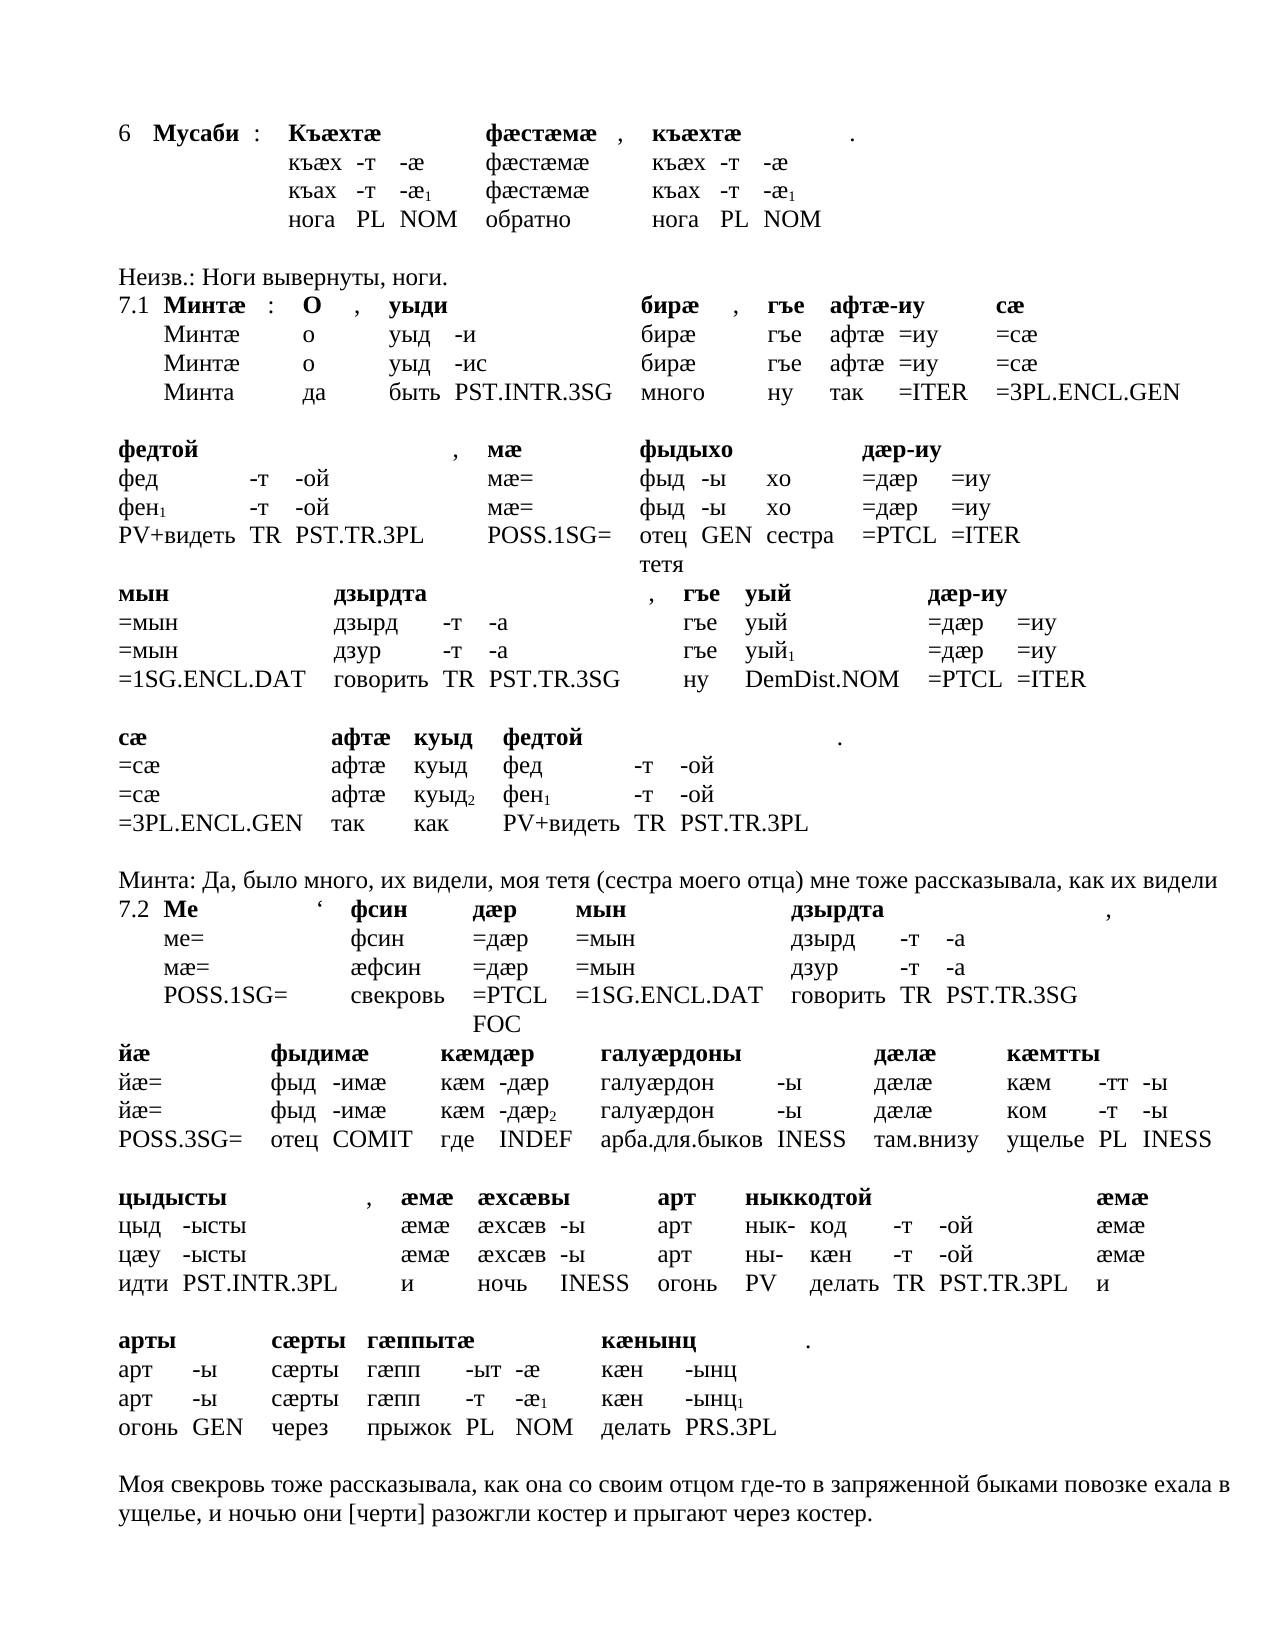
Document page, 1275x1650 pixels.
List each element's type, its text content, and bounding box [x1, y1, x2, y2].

text гъе [683, 607, 717, 636]
text . [805, 1326, 826, 1354]
text =PTCL [862, 521, 937, 549]
text =мын [575, 923, 763, 952]
text уыд [389, 348, 441, 377]
text фсин [350, 894, 459, 923]
text -т [893, 1239, 925, 1268]
text афтæ [829, 348, 884, 377]
text отец [639, 521, 687, 549]
text арт [657, 1182, 731, 1211]
text куыд [413, 722, 489, 751]
text дæр-иу [862, 434, 1034, 463]
text фæстæмæ [485, 118, 603, 147]
text хо [766, 463, 834, 492]
text -а [488, 607, 621, 636]
text фен1 [118, 492, 236, 521]
text Къæхтæ [288, 118, 472, 147]
text Мусаби [153, 118, 239, 147]
text арт [657, 1211, 717, 1239]
text 7.1 [118, 291, 149, 319]
text , [452, 434, 473, 463]
text -ы [1142, 1067, 1212, 1096]
text POSS.1SG= [163, 981, 288, 1009]
text -æ [763, 147, 821, 176]
text æмæ [401, 1182, 464, 1211]
text фыдыхо [639, 434, 848, 463]
text арт [657, 1239, 717, 1268]
text кæнынц [601, 1326, 791, 1354]
text -ы [701, 463, 752, 492]
text TR [634, 808, 666, 837]
text -ысты [182, 1239, 338, 1268]
text гъе [767, 319, 802, 348]
text -ыт [465, 1354, 501, 1383]
text арт [118, 1354, 178, 1383]
text делать [601, 1412, 671, 1441]
text галуæрдон [600, 1067, 763, 1096]
text дæр-иу [928, 578, 1100, 607]
text æмæ [401, 1239, 450, 1268]
text и [1096, 1268, 1145, 1297]
text -ы [192, 1354, 243, 1383]
text ну [767, 377, 802, 406]
text -т [249, 463, 281, 492]
text POSS.1SG= [487, 521, 612, 549]
text ком [1007, 1096, 1084, 1124]
text -т [893, 1211, 925, 1239]
text PV [745, 1268, 796, 1297]
text ны- [745, 1239, 796, 1268]
text хо [766, 492, 834, 521]
text æмæ [1096, 1239, 1145, 1268]
text ме= [163, 923, 288, 952]
text -т [720, 147, 749, 176]
text уый [745, 607, 900, 636]
text PST.TR.3SG [946, 981, 1078, 1009]
text TR [900, 981, 932, 1009]
text кæн [601, 1354, 671, 1383]
text кæн [809, 1239, 879, 1268]
text уыди [389, 291, 627, 319]
text , [1105, 894, 1126, 923]
text æхсæв [477, 1239, 546, 1268]
text FOC [472, 1009, 562, 1038]
text фыд [270, 1096, 318, 1124]
text огонь [657, 1268, 717, 1297]
text -ысты [182, 1211, 338, 1239]
text æхсæвы [477, 1182, 643, 1211]
text кæмтты [1007, 1038, 1226, 1067]
text -т [634, 751, 666, 779]
text дæлæ [874, 1096, 979, 1124]
text =мын [118, 636, 306, 664]
text NOM [763, 204, 821, 233]
text как [413, 808, 475, 837]
text -т [356, 176, 386, 204]
text =мын [575, 952, 763, 981]
text -ой [295, 492, 424, 521]
text =дæр [472, 923, 548, 952]
text æмæ [1096, 1182, 1159, 1211]
text TR [249, 521, 281, 549]
text ну [683, 664, 717, 693]
text DemDist.NOM [745, 664, 900, 693]
text арба.для.быков [600, 1124, 763, 1153]
text уый [745, 578, 914, 607]
text -ы [560, 1211, 629, 1239]
text нога [288, 204, 342, 233]
text арты [118, 1326, 257, 1354]
text нык- [745, 1211, 796, 1239]
text уый1 [745, 636, 900, 664]
text =ITER [951, 521, 1021, 549]
text -имæ [332, 1096, 413, 1124]
text -æ1 [763, 176, 821, 204]
text =иу [951, 492, 1021, 521]
text . [837, 722, 858, 751]
text кæн [601, 1383, 671, 1412]
text сæрты [271, 1354, 339, 1383]
text =мын [118, 607, 306, 636]
text =PTCL [472, 981, 548, 1009]
text так [829, 377, 884, 406]
text мын [575, 894, 777, 923]
text делать [809, 1268, 879, 1297]
text INESS [777, 1124, 846, 1153]
text Минтæ [163, 291, 254, 319]
text афтæ-иу [829, 291, 982, 319]
text цыдысты [118, 1182, 352, 1211]
text 7.2 [118, 894, 149, 923]
text =3PL.ENCL.GEN [996, 377, 1181, 406]
text -ы [192, 1383, 243, 1412]
text POSS.3SG= [118, 1124, 243, 1153]
text -тт [1098, 1067, 1129, 1096]
text говорить [791, 981, 886, 1009]
text =дæр [472, 952, 548, 981]
text -т [465, 1383, 501, 1412]
text фыдимæ [270, 1038, 427, 1067]
text PST.TR.3PL [295, 521, 424, 549]
text мын [118, 578, 320, 607]
text так [331, 808, 386, 837]
text федтой [118, 434, 438, 463]
text GEN [701, 521, 752, 549]
text PST.TR.3PL [939, 1268, 1068, 1297]
text да [302, 377, 326, 406]
text =1SG.ENCL.DAT [118, 664, 306, 693]
text нога [652, 204, 706, 233]
text фыд [270, 1067, 318, 1096]
text COMIT [332, 1124, 413, 1153]
text ущелье [1007, 1124, 1084, 1153]
text сæрты [271, 1326, 353, 1354]
text и [401, 1268, 450, 1297]
text -ой [680, 779, 809, 808]
text идти [118, 1268, 169, 1297]
text арт [118, 1383, 178, 1412]
text там.внизу [874, 1124, 979, 1153]
text куыд2 [413, 779, 475, 808]
text огонь [118, 1412, 178, 1441]
text NOM [399, 204, 458, 233]
text , [617, 118, 638, 147]
text , [733, 291, 754, 319]
text -т [249, 492, 281, 521]
text -ы [1142, 1096, 1212, 1124]
text æфсин [350, 952, 445, 981]
text дæр [472, 894, 562, 923]
text фен1 [503, 779, 620, 808]
text ночь [477, 1268, 546, 1297]
text къах [288, 176, 342, 204]
text =иу [1017, 636, 1086, 664]
text =сæ [996, 348, 1181, 377]
text -ой [680, 751, 809, 779]
text -т [443, 607, 475, 636]
text цæу [118, 1239, 169, 1268]
text бирæ [641, 291, 719, 319]
text Минта: Да, было много, их видели, моя тетя (сестра моего отца) мне тоже рассказывала, как их видели [118, 866, 1249, 894]
text PRS.3PL [685, 1412, 777, 1441]
text тетя [639, 549, 848, 578]
text -ынц1 [685, 1383, 777, 1412]
text йæ= [118, 1067, 243, 1096]
text гæппытæ [367, 1326, 587, 1354]
text мæ= [163, 952, 288, 981]
text PST.TR.3PL [680, 808, 809, 837]
text йæ= [118, 1096, 243, 1124]
text PV+видеть [503, 808, 620, 837]
text INDEF [499, 1124, 573, 1153]
text кæм [440, 1067, 485, 1096]
text дзур [791, 952, 886, 981]
text о [302, 348, 326, 377]
text =сæ [996, 319, 1181, 348]
text PL [1098, 1124, 1129, 1153]
text . [849, 118, 870, 147]
text сæ [996, 291, 1194, 319]
text кæм [440, 1096, 485, 1124]
text =1SG.ENCL.DAT [575, 981, 763, 1009]
text афтæ [829, 319, 884, 348]
text PL [720, 204, 749, 233]
text дæлæ [874, 1067, 979, 1096]
text афтæ [331, 722, 400, 751]
text ныккодтой [745, 1182, 1082, 1211]
text =сæ [118, 779, 303, 808]
text PST.INTR.3PL [182, 1268, 338, 1297]
text =дæр [862, 463, 937, 492]
text федтой [503, 722, 823, 751]
text галуæрдоны [600, 1038, 860, 1067]
text дзырдта [791, 894, 1092, 923]
text дзырдта [333, 578, 634, 607]
text -т [1098, 1096, 1129, 1124]
text GEN [192, 1412, 243, 1441]
text -ис [454, 348, 613, 377]
text Моя свекровь тоже рассказывала, как она со своим отцом где-то в запряженной быками повозке ехала в ущелье, и ночью они [черти] разожгли костер и прыгают через костер. [118, 1469, 1249, 1527]
text уыд [389, 319, 441, 348]
text Минтæ [163, 348, 240, 377]
text 6 [118, 118, 139, 147]
text -ой [939, 1239, 1068, 1268]
text -ой [295, 463, 424, 492]
text бирæ [641, 319, 705, 348]
text -дæр [499, 1067, 573, 1096]
text INESS [560, 1268, 629, 1297]
text гъе [767, 291, 816, 319]
text сæрты [271, 1383, 339, 1412]
text фыд [639, 492, 687, 521]
text -ы [701, 492, 752, 521]
text =3PL.ENCL.GEN [118, 808, 303, 837]
text говорить [333, 664, 429, 693]
text через [271, 1412, 339, 1441]
text бирæ [641, 348, 705, 377]
text много [641, 377, 705, 406]
text =дæр [862, 492, 937, 521]
text гæпп [367, 1383, 452, 1412]
text фæстæмæ [485, 176, 589, 204]
text гъе [683, 636, 717, 664]
text дзур [333, 636, 429, 664]
text PST.INTR.3SG [454, 377, 613, 406]
text -т [356, 147, 386, 176]
text -а [946, 923, 1078, 952]
text =дæр [928, 607, 1003, 636]
text =PTCL [928, 664, 1003, 693]
text -ы [560, 1239, 629, 1268]
text -и [454, 319, 613, 348]
text =ITER [898, 377, 968, 406]
text : [253, 118, 274, 147]
text цыд [118, 1211, 169, 1239]
text =ITER [1017, 664, 1086, 693]
text Неизв.: Ноги вывернуты, ноги. [118, 262, 1249, 291]
text Минта [163, 377, 240, 406]
text гъе [767, 348, 802, 377]
text гъе [683, 578, 731, 607]
text -т [720, 176, 749, 204]
text , [366, 1182, 387, 1211]
text PV+видеть [118, 521, 236, 549]
text -т [900, 923, 932, 952]
text -т [443, 636, 475, 664]
text фед [503, 751, 620, 779]
text къæх [288, 147, 342, 176]
text дæлæ [874, 1038, 993, 1067]
text PST.TR.3SG [488, 664, 621, 693]
text куыд [413, 751, 475, 779]
text -æ [399, 147, 458, 176]
text Ме [163, 894, 302, 923]
text -ынц [685, 1354, 777, 1383]
text фсин [350, 923, 445, 952]
text йæ [118, 1038, 257, 1067]
text фæстæмæ [485, 147, 589, 176]
text TR [443, 664, 475, 693]
text афтæ [331, 779, 386, 808]
text PL [356, 204, 386, 233]
text -а [488, 636, 621, 664]
text код [809, 1211, 879, 1239]
text дзырд [791, 923, 886, 952]
text =дæр [928, 636, 1003, 664]
text PL [465, 1412, 501, 1441]
text INESS [1142, 1124, 1212, 1153]
text -т [900, 952, 932, 981]
text =сæ [118, 751, 303, 779]
text -ой [939, 1211, 1068, 1239]
text отец [270, 1124, 318, 1153]
text TR [893, 1268, 925, 1297]
text свекровь [350, 981, 445, 1009]
text мæ= [487, 492, 612, 521]
text -т [634, 779, 666, 808]
text прыжок [367, 1412, 452, 1441]
text къæхтæ [652, 118, 835, 147]
text =иу [951, 463, 1021, 492]
text афтæ [331, 751, 386, 779]
text =иу [898, 348, 968, 377]
text -æ [515, 1354, 574, 1383]
text : [267, 291, 288, 319]
text æхсæв [477, 1211, 546, 1239]
text фед [118, 463, 236, 492]
text дзырд [333, 607, 429, 636]
text -ы [777, 1067, 846, 1096]
text къæх [652, 147, 706, 176]
text =иу [898, 319, 968, 348]
text -а [946, 952, 1078, 981]
text кæмдæр [440, 1038, 587, 1067]
text ‘ [316, 894, 337, 923]
text сæ [118, 722, 317, 751]
text сестра [766, 521, 834, 549]
text æмæ [1096, 1211, 1145, 1239]
text быть [389, 377, 441, 406]
text О [302, 291, 340, 319]
text -æ1 [515, 1383, 574, 1412]
text -имæ [332, 1067, 413, 1096]
text NOM [515, 1412, 574, 1441]
text о [302, 319, 326, 348]
text -дæр2 [499, 1096, 573, 1124]
text æмæ [401, 1211, 450, 1239]
text -æ1 [399, 176, 458, 204]
text гæпп [367, 1354, 452, 1383]
text мæ [487, 434, 626, 463]
text , [354, 291, 375, 319]
text Минтæ [163, 319, 240, 348]
text -ы [777, 1096, 846, 1124]
text кæм [1007, 1067, 1084, 1096]
text фыд [639, 463, 687, 492]
text мæ= [487, 463, 612, 492]
text галуæрдон [600, 1096, 763, 1124]
text обратно [485, 204, 589, 233]
text , [648, 578, 669, 607]
text где [440, 1124, 485, 1153]
text къах [652, 176, 706, 204]
text =иу [1017, 607, 1086, 636]
